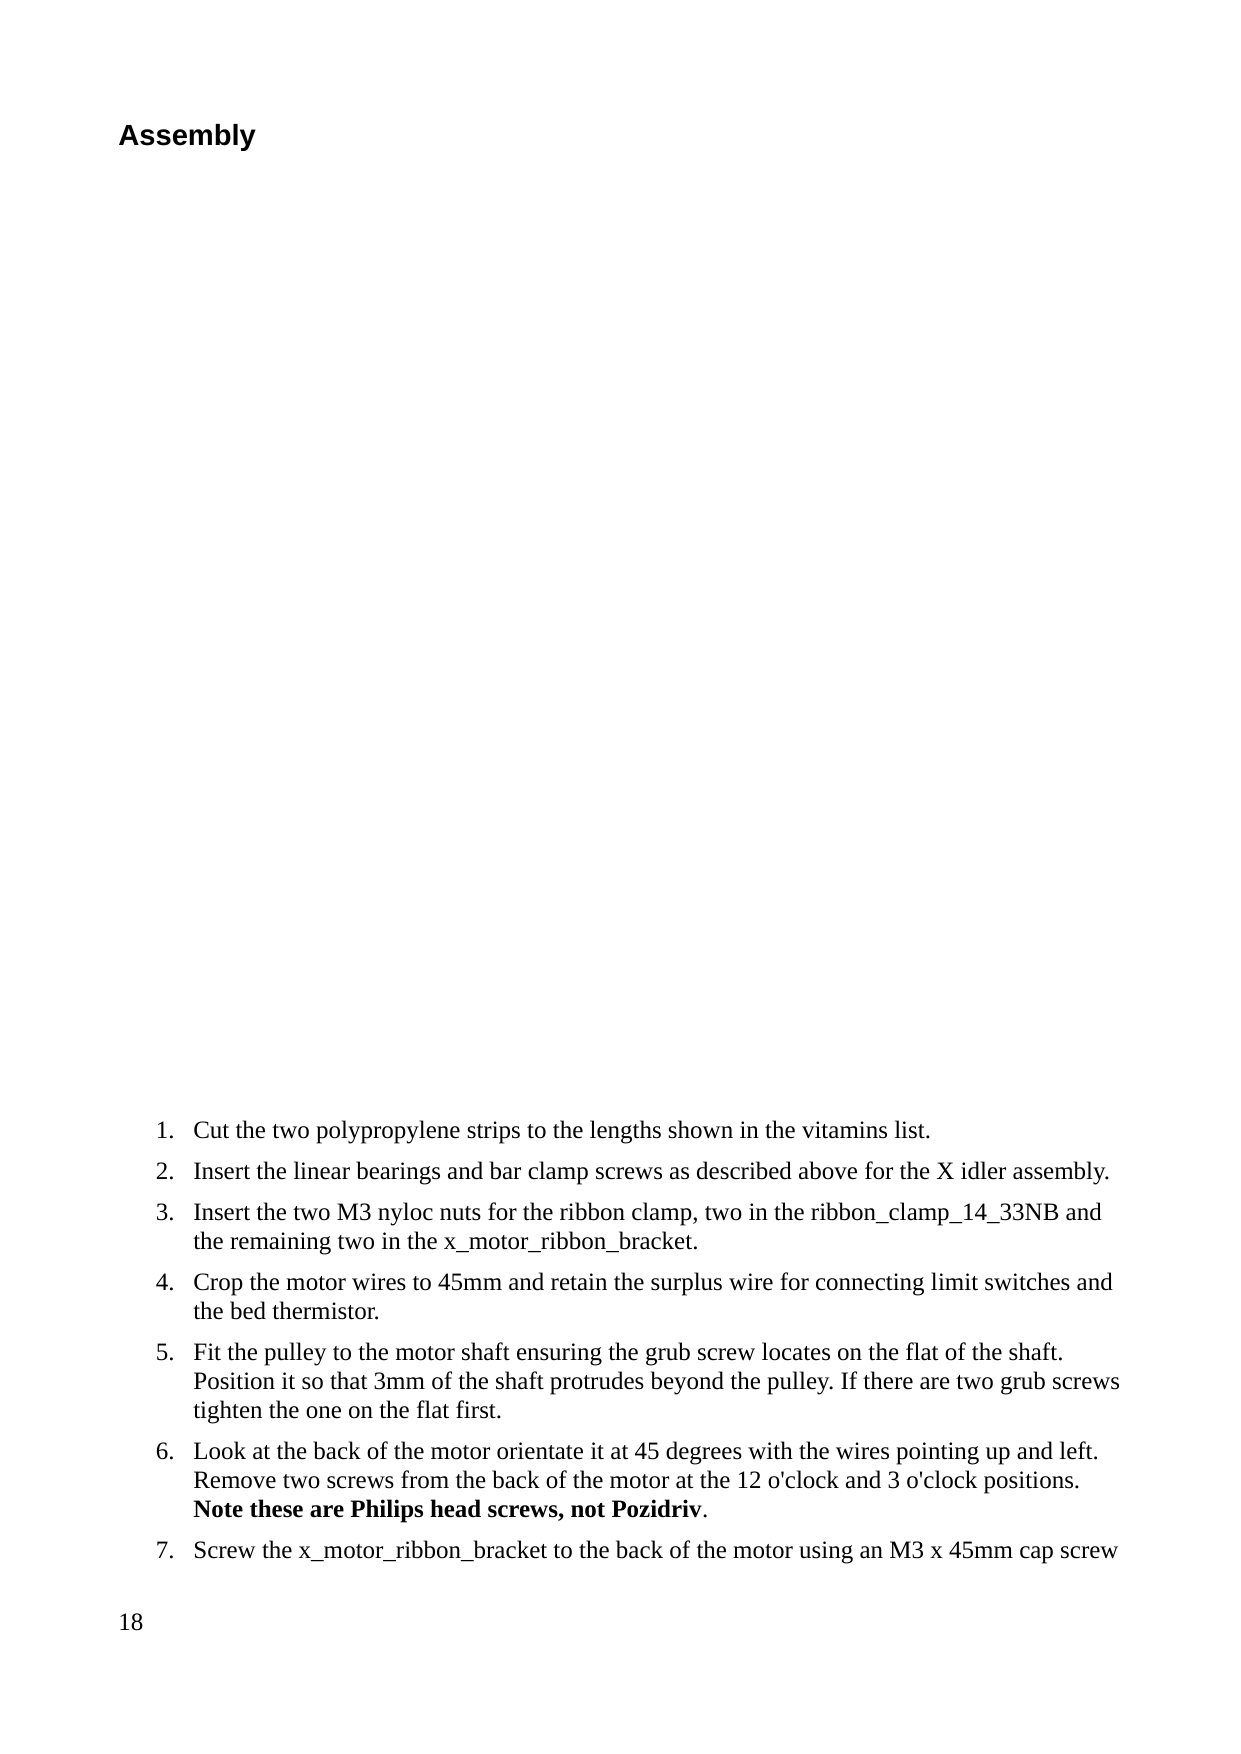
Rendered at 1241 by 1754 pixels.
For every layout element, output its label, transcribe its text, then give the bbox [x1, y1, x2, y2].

list Cut the two polypropylene strips to the lengths shown in the vitamins list. [156, 1115, 1122, 1144]
subtitle Assembly [118, 118, 1122, 152]
list Look at the back of the motor orientate it at 45 degrees with the wires pointing up and left. Remove two screws from the back of the motor at the 12 o'clock and 3 o'clock positions. Note these are Philips head screws, not Pozidriv. [156, 1436, 1122, 1522]
list Screw the x_motor_ribbon_bracket to the back of the motor using an M3 x 45mm cap screw [156, 1535, 1122, 1564]
list Insert the linear bearings and bar clamp screws as described above for the X idler assembly. [156, 1156, 1122, 1185]
list Crop the motor wires to 45mm and retain the surplus wire for connecting limit switches and the bed thermistor. [156, 1267, 1122, 1325]
list Insert the two M3 nyloc nuts for the ribbon clamp, two in the ribbon_clamp_14_33NB and the remaining two in the x_motor_ribbon_bracket. [156, 1197, 1122, 1255]
list Fit the pulley to the motor shaft ensuring the grub screw locates on the flat of the shaft. Position it so that 3mm of the shaft protrudes beyond the pulley. If there are two grub screws tighten the one on the flat first. [156, 1337, 1122, 1424]
